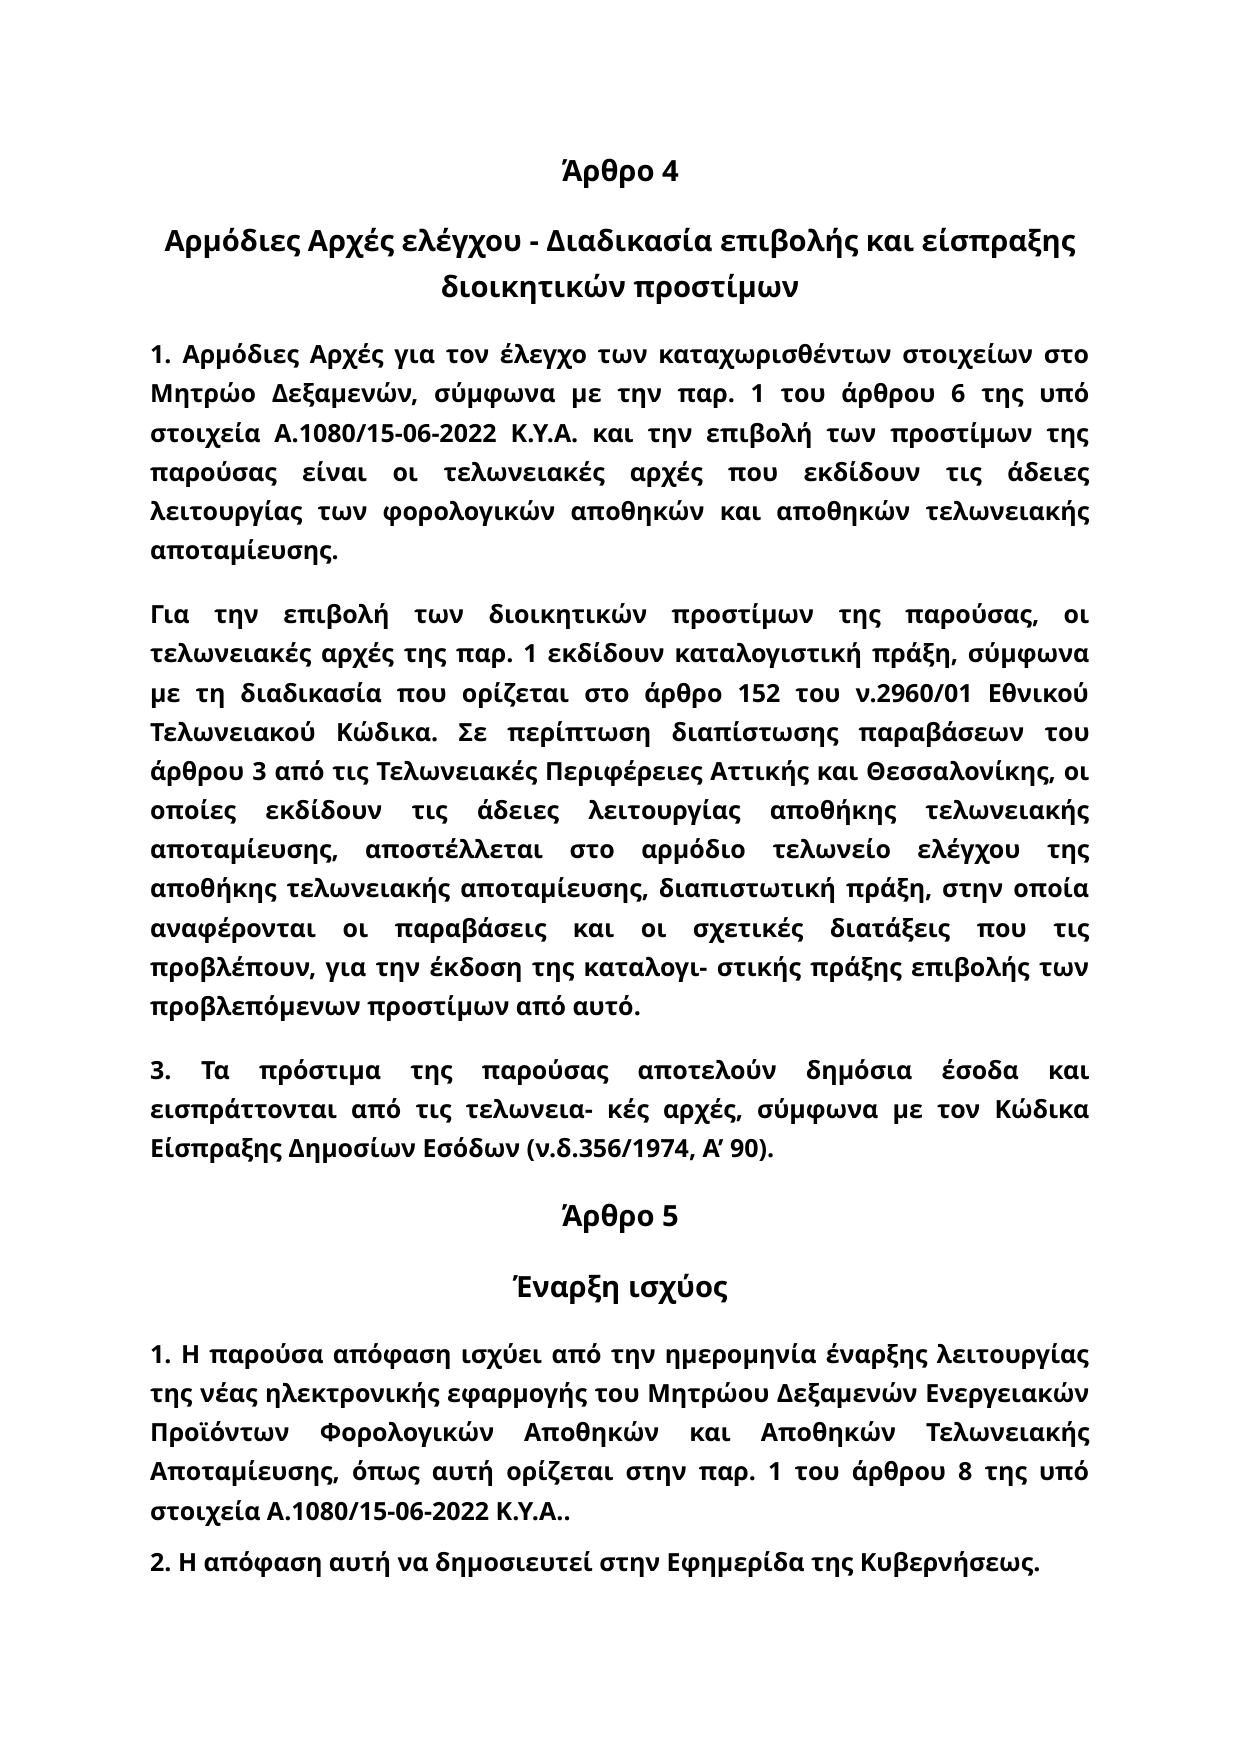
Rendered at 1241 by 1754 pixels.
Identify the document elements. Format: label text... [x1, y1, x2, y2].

subtitle Άρθρο 4 [150, 150, 1090, 190]
text 3. Τα πρόστιμα της παρούσας αποτελούν δημόσια έσοδα και εισπράττονται από τις τελωνεια- κές αρχές, σύμφωνα με τον Κώδικα Είσπραξης Δημοσίων Εσόδων (ν.δ.356/1974, Α’ 90). [150, 1053, 1090, 1165]
text 1. Η παρούσα απόφαση ισχύει από την ημερομηνία έναρξης λειτουργίας της νέας ηλεκτρονικής εφαρμογής του Μητρώου Δεξαμενών Ενεργειακών Προϊόντων Φορολογικών Αποθηκών και Αποθηκών Τελωνειακής Αποταμίευσης, όπως αυτή ορίζεται στην παρ. 1 του άρθρου 8 της υπό στοιχεία A.1080/15-06-2022 Κ.Υ.Α.. [150, 1336, 1090, 1527]
subtitle Άρθρο 5 [150, 1195, 1090, 1235]
subtitle Έναρξη ισχύος [150, 1266, 1090, 1306]
text 2. H απόφαση αυτή να δημοσιευτεί στην Εφημερίδα της Κυβερνήσεως. [150, 1545, 1090, 1579]
text 1. Αρμόδιες Αρχές για τον έλεγχο των καταχωρισθέντων στοιχείων στο Μητρώο Δεξαμενών, σύμφωνα με την παρ. 1 του άρθρου 6 της υπό στοιχεία A.1080/15-06-2022 Κ.Υ.Α. και την επιβολή των προστίμων της παρούσας είναι οι τελωνειακές αρχές που εκδίδουν τις άδειες λειτουργίας των φορολογικών αποθηκών και αποθηκών τελωνειακής αποταμίευσης. [150, 337, 1090, 567]
subtitle Αρμόδιες Αρχές ελέγχου - Διαδικασία επιβολής και είσπραξης διοικητικών προστίμων [150, 221, 1090, 306]
text Για την επιβολή των διοικητικών προστίμων της παρούσας, οι τελωνειακές αρχές της παρ. 1 εκδίδουν καταλογιστική πράξη, σύμφωνα με τη διαδικασία που ορίζεται στο άρθρο 152 του ν.2960/01 Εθνικού Τελωνειακού Κώδικα. Σε περίπτωση διαπίστωσης παραβάσεων του άρθρου 3 από τις Τελωνειακές Περιφέρειες Αττικής και Θεσσαλονίκης, οι οποίες εκδίδουν τις άδειες λειτουργίας αποθήκης τελωνειακής αποταμίευσης, αποστέλλεται στο αρμόδιο τελωνείο ελέγχου της αποθήκης τελωνειακής αποταμίευσης, διαπιστωτική πράξη, στην οποία αναφέρονται οι παραβάσεις και οι σχετικές διατάξεις που τις προβλέπουν, για την έκδοση της καταλογι- στικής πράξης επιβολής των προβλεπόμενων προστίμων από αυτό. [150, 597, 1090, 1023]
